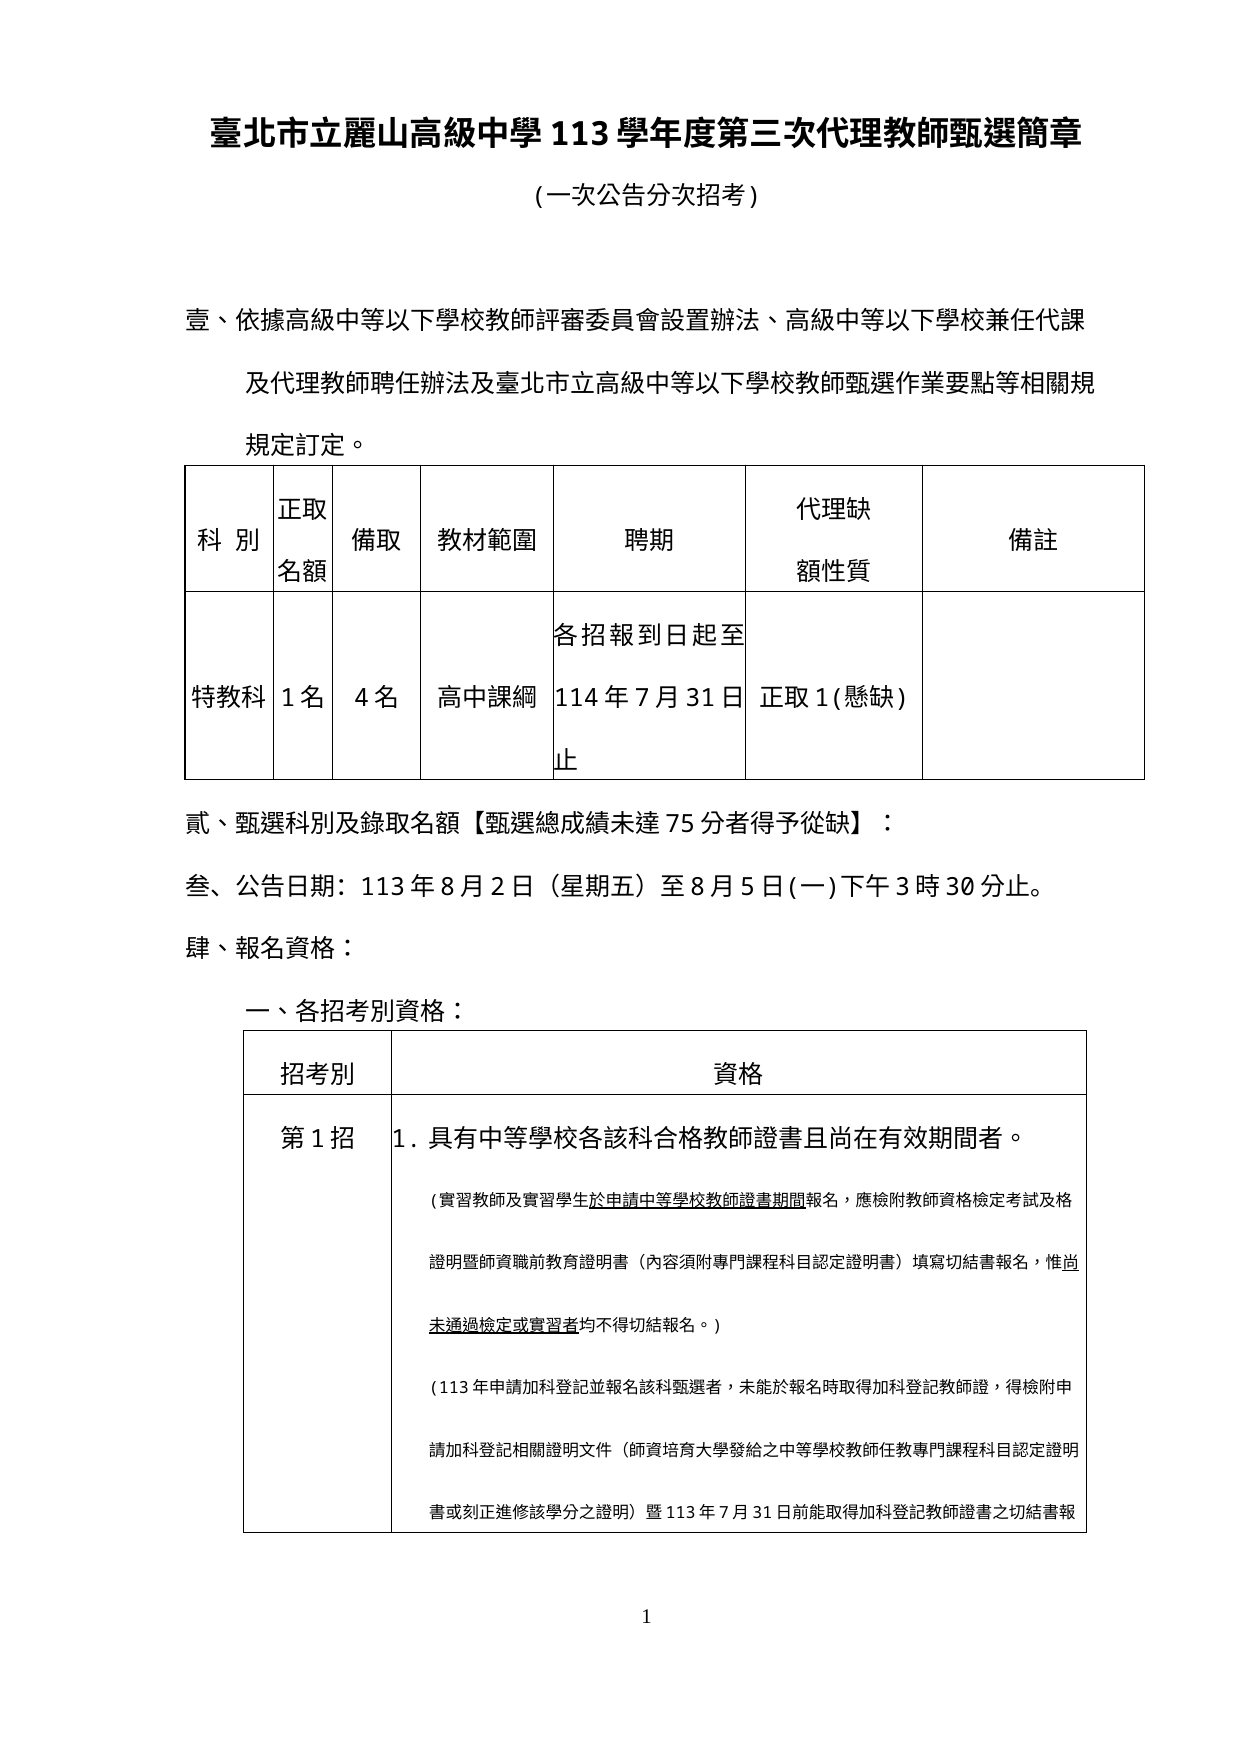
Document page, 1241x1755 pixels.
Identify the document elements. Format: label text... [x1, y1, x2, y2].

table_cell 正取1(懸缺) [746, 592, 922, 779]
table_header 代理缺 額性質 [746, 466, 922, 591]
table_cell [923, 592, 1144, 779]
text 壹、依據高級中等以下學校教師評審委員會設置辦法、高級中等以下學校兼任代課 [185, 277, 1107, 339]
text 貳、甄選科別及錄取名額【甄選總成績未達75分者得予從缺】： [185, 780, 1107, 843]
text 叁、公告日期：113年8月2日（星期五）至8月5日(一)下午3時30分止。 [185, 843, 1107, 905]
text 規定訂定。 [185, 402, 1107, 464]
table_header 資格 [392, 1031, 1086, 1094]
text (一次公告分次招考) [185, 152, 1107, 214]
table_header 教材範圍 [421, 466, 553, 591]
table_cell 1名 [274, 592, 332, 779]
table_cell 各招報到日起至 114年7月31日止 [554, 592, 745, 779]
text 肆、報名資格： [185, 905, 1107, 968]
table_cell 具有中等學校各該科合格教師證書且尚在有效期間者。 (實習教師及實習學生於申請中等學校教師證書期間報名，應檢附教師資格檢定考試及格證明暨師資職前教育證明書（內容須附專門課程科目認定證明書）填寫切結書報名，惟尚未通過檢定或實習者均不得切結報名。) (113年申請加科登記並報名該科甄選者，未能於報名時取得加科登記教師證，得檢附申請加科登記相關證明文件（師資培育大學發給之中等學校教師任教專門課程科目認定證明書或刻正進修該學分之證明）暨113年7月31日前能取得加科登記教師證書之切結書報 [392, 1095, 1086, 1532]
table_cell 高中課綱 [421, 592, 553, 779]
table_cell 特教科 [186, 592, 273, 779]
text 臺北市立麗山高級中學113學年度第三次代理教師甄選簡章 [185, 89, 1107, 152]
table_header 正取 名額 [274, 466, 332, 591]
text 一、各招考別資格： [185, 968, 1107, 1030]
table_header 聘期 [554, 466, 745, 591]
table_header 備註 [923, 466, 1144, 591]
table_header 備取 [333, 466, 420, 591]
text 及代理教師聘任辦法及臺北市立高級中等以下學校教師甄選作業要點等相關規 [185, 339, 1107, 402]
table_cell 第1招 [244, 1095, 391, 1532]
table_cell 4名 [333, 592, 420, 779]
table_header 科 別 [186, 466, 273, 591]
table_header 招考別 [244, 1031, 391, 1094]
